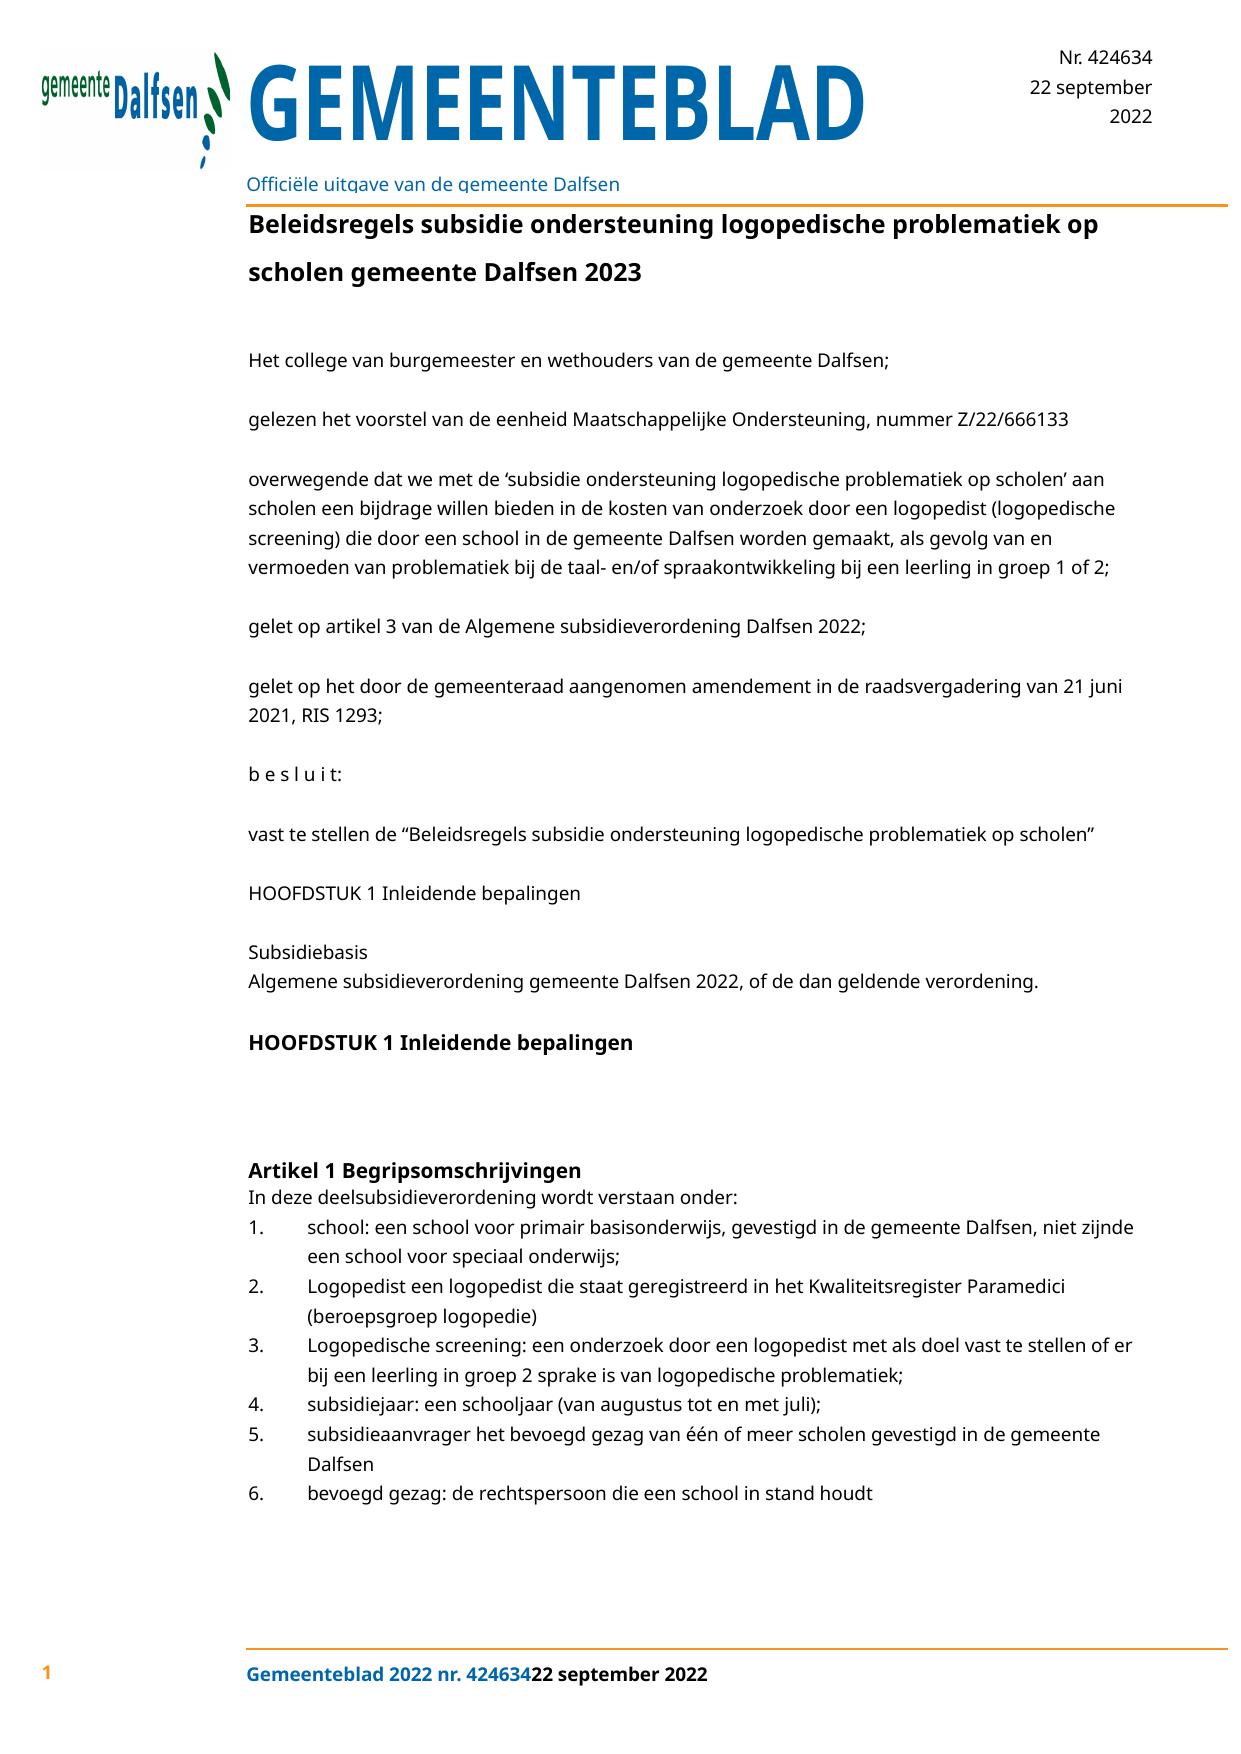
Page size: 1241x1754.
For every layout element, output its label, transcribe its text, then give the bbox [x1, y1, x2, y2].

list Logopedist een logopedist die staat geregistreerd in het Kwaliteitsregister Paramedici (beroepsgroep logopedie) [248, 1273, 1152, 1328]
text Subsidiebasis [248, 939, 1152, 965]
text HOOFDSTUK 1 Inleidende bepalingen [248, 880, 1152, 906]
text overwegende dat we met de ‘subsidie ondersteuning logopedische problematiek op scholen’ aan scholen een bijdrage willen bieden in de kosten van onderzoek door een logopedist (logopedische screening) die door een school in de gemeente Dalfsen worden gemaakt, als gevolg van en vermoeden van problematiek bij de taal- en/of spraakontwikkeling bij een leerling in groep 1 of 2; [248, 466, 1152, 580]
text Beleidsregels subsidie ondersteuning logopedische problematiek op scholen gemeente Dalfsen 2023 [248, 207, 1152, 288]
text Artikel 1 Begripsomschrijvingen [248, 1156, 1152, 1184]
list Logopedische screening: een onderzoek door een logopedist met als doel vast te stellen of er bij een leerling in groep 2 sprake is van logopedische problematiek; [248, 1332, 1152, 1388]
text Algemene subsidieverordening gemeente Dalfsen 2022, of de dan geldende verordening. [248, 969, 1152, 994]
list school: een school voor primair basisonderwijs, gevestigd in de gemeente Dalfsen, niet zijnde een school voor speciaal onderwijs; [248, 1214, 1152, 1269]
text gelezen het voorstel van de eenheid Maatschappelijke Ondersteuning, nummer Z/22/666133 [248, 407, 1152, 432]
text vast te stellen de “Beleidsregels subsidie ondersteuning logopedische problematiek op scholen” [248, 821, 1152, 847]
list subsidiejaar: een schooljaar (van augustus tot en met juli); [248, 1392, 1152, 1417]
text HOOFDSTUK 1 Inleidende bepalingen [248, 1028, 1152, 1056]
text gelet op artikel 3 van de Algemene subsidieverordening Dalfsen 2022; [248, 614, 1152, 639]
list subsidieaanvrager het bevoegd gezag van één of meer scholen gevestigd in de gemeente Dalfsen [248, 1421, 1152, 1476]
text Het college van burgemeester en wethouders van de gemeente Dalfsen; [248, 347, 1152, 373]
text In deze deelsubsidieverordening wordt verstaan onder: [248, 1184, 1152, 1210]
text gelet op het door de gemeenteraad aangenomen amendement in de raadsvergadering van 21 juni 2021, RIS 1293; [248, 673, 1152, 728]
picture [41, 47, 231, 172]
text b e s l u i t: [248, 762, 1152, 787]
list bevoegd gezag: de rechtspersoon die een school in stand houdt [248, 1480, 1152, 1506]
